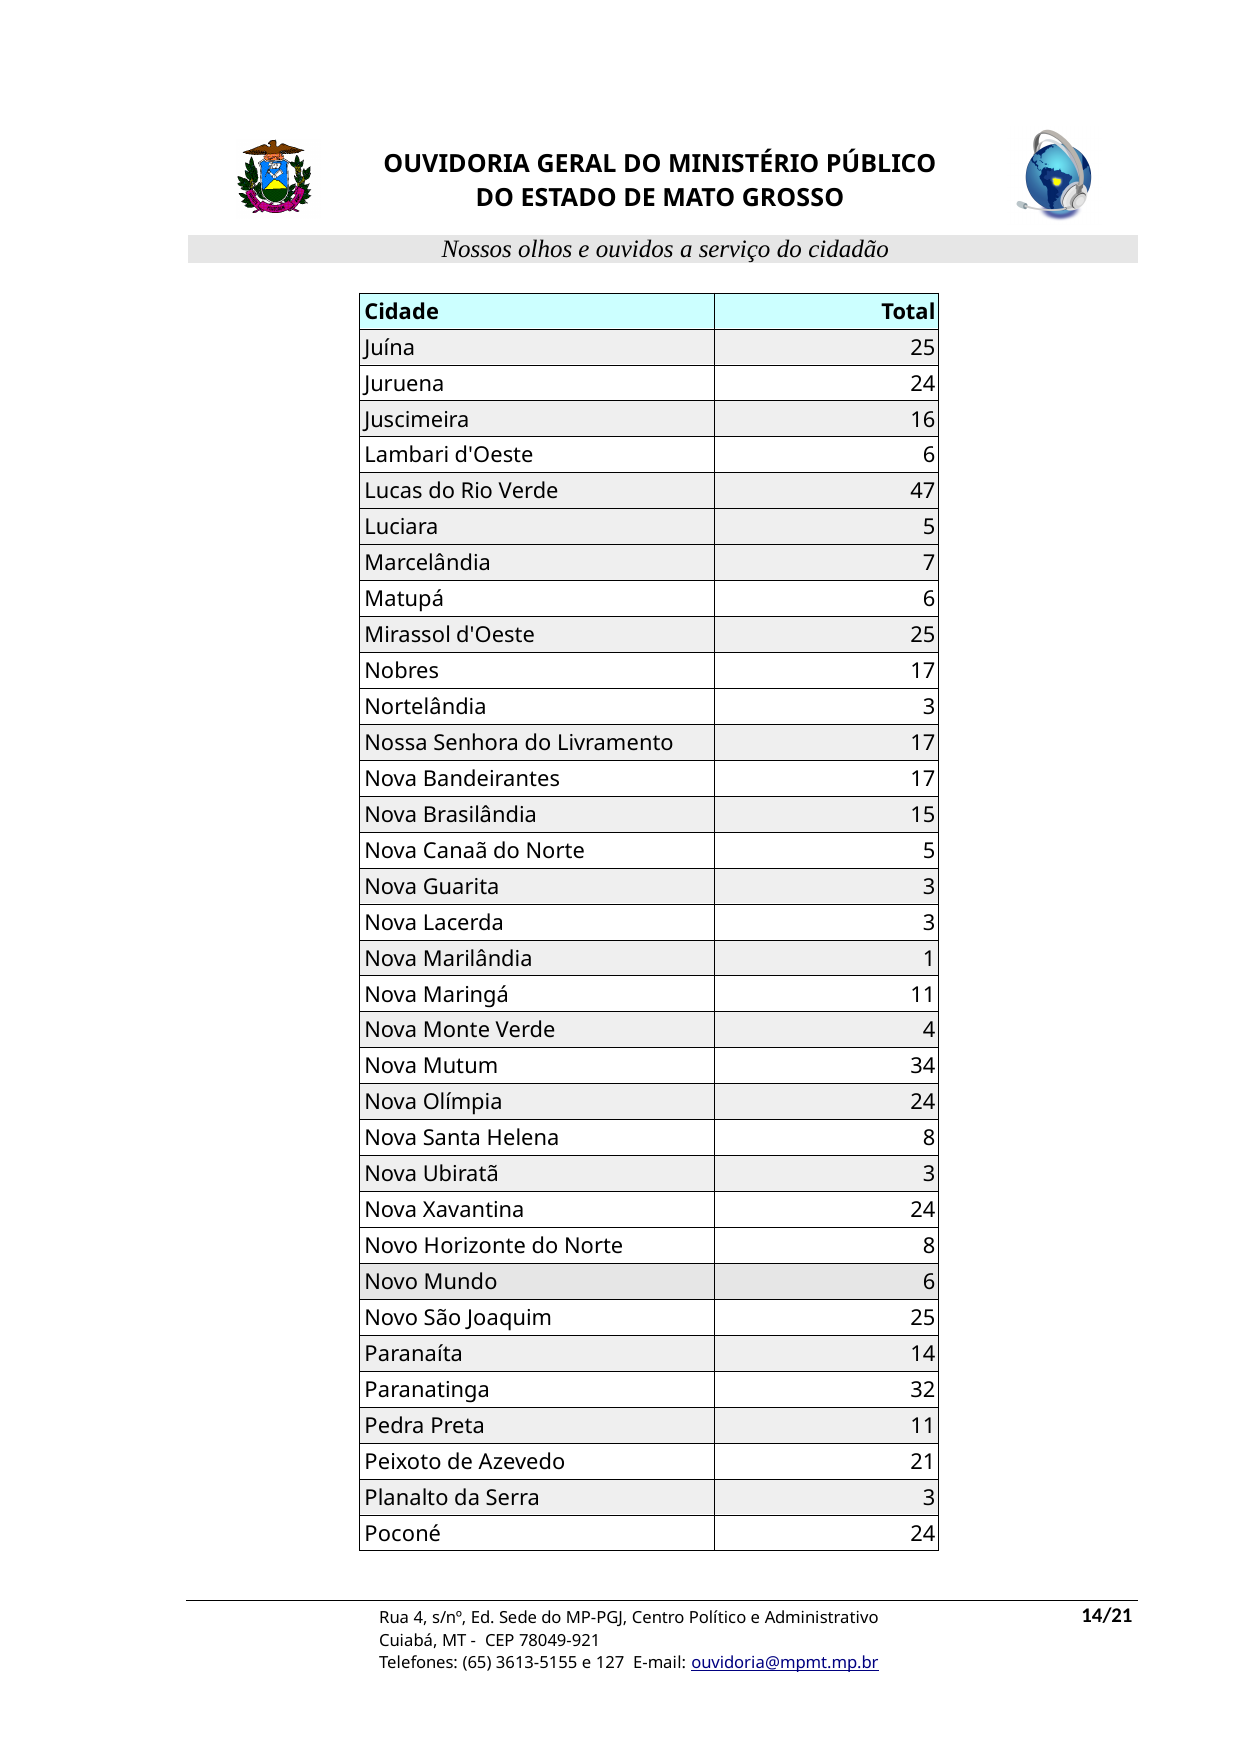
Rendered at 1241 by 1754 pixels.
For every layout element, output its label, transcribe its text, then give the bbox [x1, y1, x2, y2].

table_cell Paranatinga [360, 1372, 714, 1407]
table_cell Nova Monte Verde [360, 1012, 714, 1047]
picture [1006, 126, 1103, 225]
table_cell Nova Olímpia [360, 1084, 714, 1119]
table_cell Juscimeira [360, 401, 714, 436]
table_cell 24 [715, 1084, 938, 1119]
table_cell Nova Marilândia [360, 941, 714, 975]
table_cell 1 [715, 941, 938, 975]
table_cell 32 [715, 1372, 938, 1407]
picture [236, 139, 321, 219]
table_cell 7 [715, 545, 938, 580]
table_cell 21 [715, 1444, 938, 1478]
table_cell 4 [715, 1012, 938, 1047]
table_header Cidade [360, 294, 714, 328]
table_cell 16 [715, 401, 938, 436]
table_cell Nova Brasilândia [360, 797, 714, 832]
table_cell Nova Santa Helena [360, 1120, 714, 1155]
table_cell Nobres [360, 653, 714, 688]
table_cell Luciara [360, 509, 714, 544]
table_cell Mirassol d'Oeste [360, 617, 714, 652]
table_cell 11 [715, 976, 938, 1011]
table_cell Novo São Joaquim [360, 1300, 714, 1335]
table_cell Novo Mundo [360, 1264, 714, 1299]
table_cell 6 [715, 581, 938, 616]
table_cell 24 [715, 1516, 938, 1550]
table_cell Juruena [360, 366, 714, 400]
table_cell 6 [715, 1264, 938, 1299]
table_cell Nova Mutum [360, 1048, 714, 1083]
table_cell 3 [715, 1480, 938, 1514]
table_cell Nova Xavantina [360, 1192, 714, 1227]
table_cell 8 [715, 1120, 938, 1155]
table_cell Nossa Senhora do Livramento [360, 725, 714, 760]
table_cell Novo Horizonte do Norte [360, 1228, 714, 1263]
table_cell 47 [715, 473, 938, 508]
table_cell 24 [715, 1192, 938, 1227]
table_cell 17 [715, 653, 938, 688]
table_cell 25 [715, 617, 938, 652]
table_cell Nova Bandeirantes [360, 761, 714, 796]
table_cell Peixoto de Azevedo [360, 1444, 714, 1478]
table_cell 25 [715, 330, 938, 364]
table_cell 14 [715, 1336, 938, 1371]
table_cell Matupá [360, 581, 714, 616]
table_cell 24 [715, 366, 938, 400]
table_cell Lucas do Rio Verde [360, 473, 714, 508]
table_cell Marcelândia [360, 545, 714, 580]
table_cell 5 [715, 509, 938, 544]
table_cell 17 [715, 761, 938, 796]
table_cell Poconé [360, 1516, 714, 1550]
table_cell 3 [715, 689, 938, 724]
table_cell Nova Ubiratã [360, 1156, 714, 1191]
table_cell Juína [360, 330, 714, 364]
table_cell 3 [715, 869, 938, 903]
table_cell 34 [715, 1048, 938, 1083]
table_cell 5 [715, 833, 938, 868]
table_cell Paranaíta [360, 1336, 714, 1371]
table_cell 8 [715, 1228, 938, 1263]
table_cell Planalto da Serra [360, 1480, 714, 1514]
table_cell Nova Maringá [360, 976, 714, 1011]
table_cell 3 [715, 905, 938, 939]
table_cell 3 [715, 1156, 938, 1191]
table_cell Lambari d'Oeste [360, 437, 714, 472]
table_cell Nortelândia [360, 689, 714, 724]
table_cell Pedra Preta [360, 1408, 714, 1443]
table_cell Nova Canaã do Norte [360, 833, 714, 868]
table_cell Nova Lacerda [360, 905, 714, 939]
table_cell 11 [715, 1408, 938, 1443]
table_cell 6 [715, 437, 938, 472]
table_cell 17 [715, 725, 938, 760]
table_cell 25 [715, 1300, 938, 1335]
table_cell 15 [715, 797, 938, 832]
table_cell Nova Guarita [360, 869, 714, 903]
table_header Total [715, 294, 938, 328]
